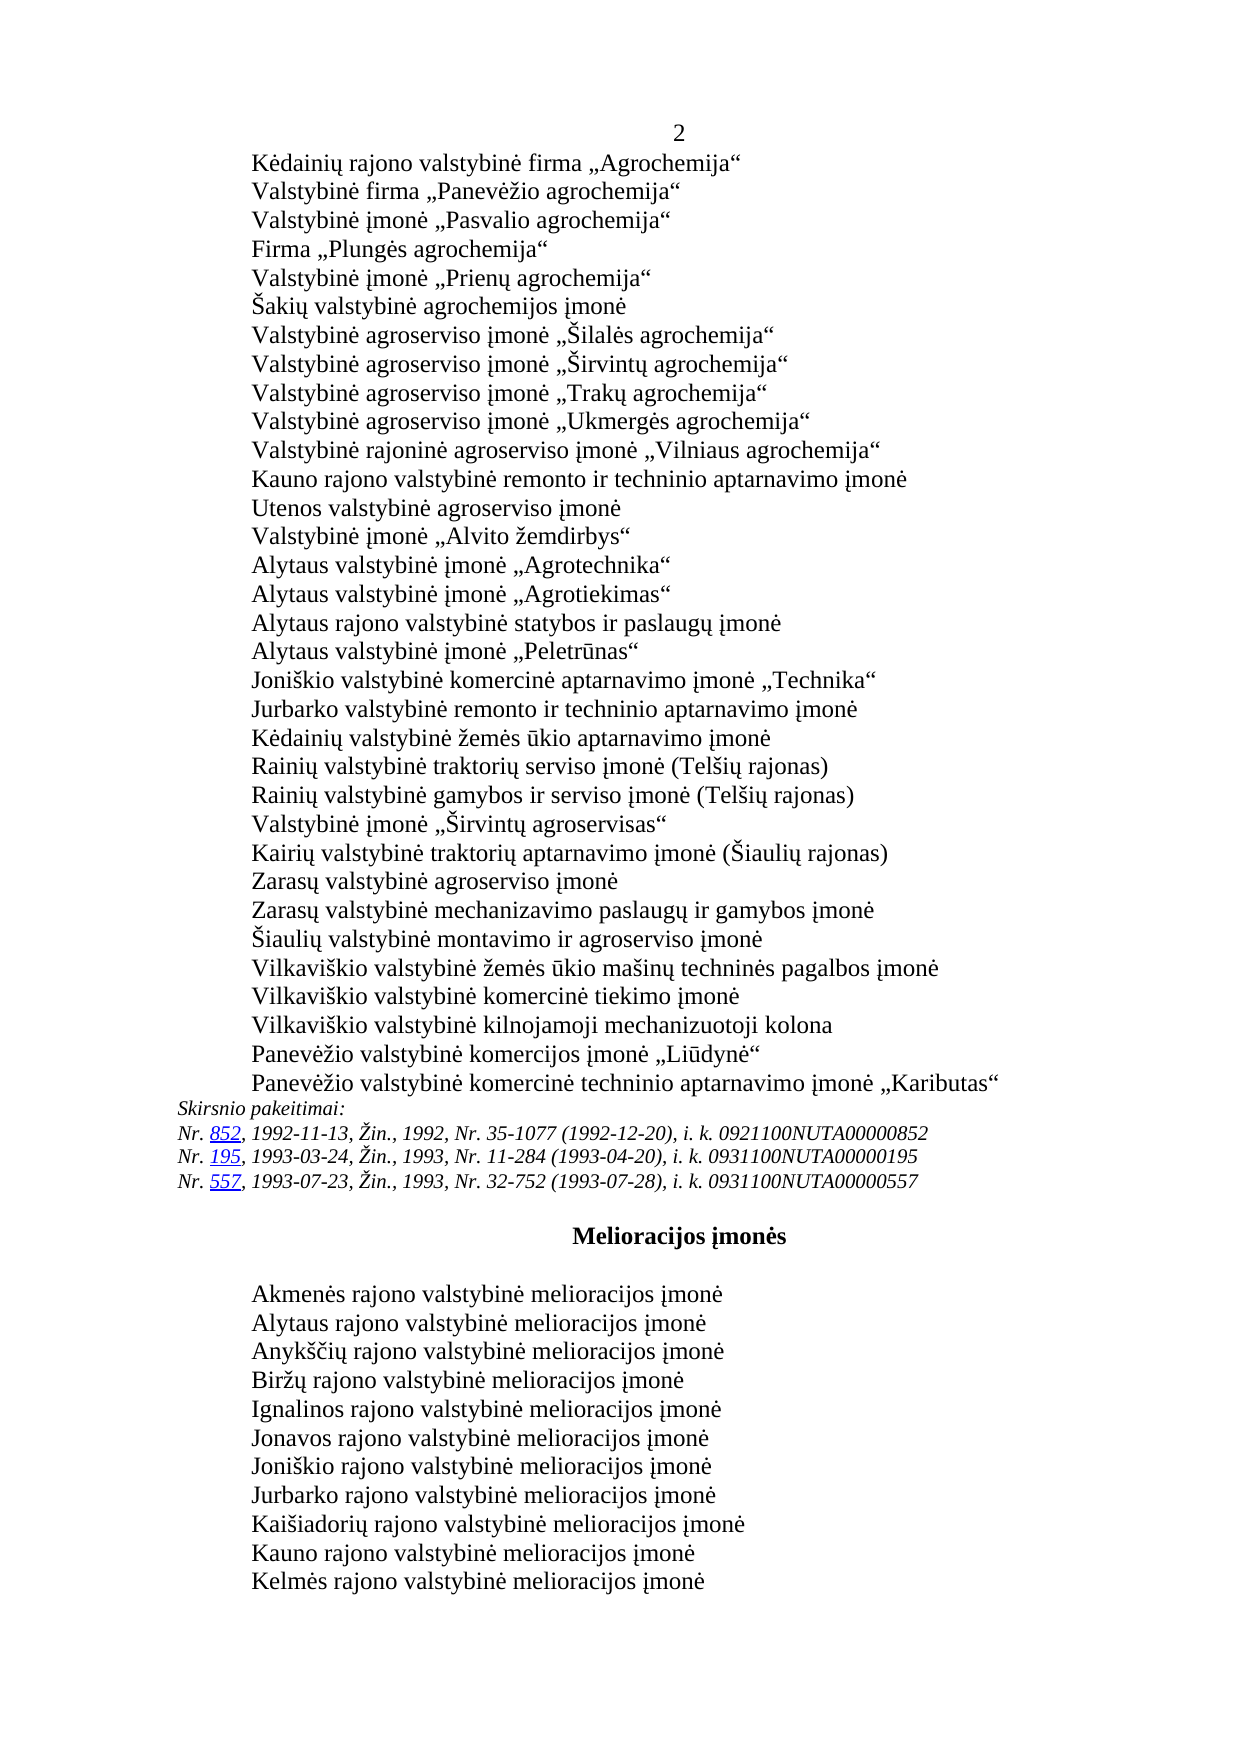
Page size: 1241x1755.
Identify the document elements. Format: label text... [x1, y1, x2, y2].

text Panevėžio valstybinė komercijos įmonė „Liūdynė“ [177, 1039, 1181, 1068]
text Kauno rajono valstybinė melioracijos įmonė [177, 1538, 1181, 1566]
text Nr. 195, 1993-03-24, Žin., 1993, Nr. 11-284 (1993-04-20), i. k. 0931100NUTA00000195 [177, 1144, 1181, 1168]
text Zarasų valstybinė agroserviso įmonė [177, 866, 1181, 895]
text Jurbarko rajono valstybinė melioracijos įmonė [177, 1480, 1181, 1509]
text Vilkaviškio valstybinė žemės ūkio mašinų techninės pagalbos įmonė [177, 953, 1181, 981]
text Valstybinė įmonė „Pasvalio agrochemija“ [177, 205, 1181, 234]
text Valstybinė firma „Panevėžio agrochemija“ [177, 176, 1181, 205]
text Valstybinė įmonė „Širvintų agroservisas“ [177, 809, 1181, 838]
text Valstybinė įmonė „Prienų agrochemija“ [177, 263, 1181, 291]
text Anykščių rajono valstybinė melioracijos įmonė [177, 1336, 1181, 1365]
text Alytaus rajono valstybinė melioracijos įmonė [177, 1308, 1181, 1336]
text Alytaus valstybinė įmonė „Peletrūnas“ [177, 636, 1181, 665]
text Firma „Plungės agrochemija“ [177, 234, 1181, 263]
text Jonavos rajono valstybinė melioracijos įmonė [177, 1423, 1181, 1451]
text Valstybinė įmonė „Alvito žemdirbys“ [177, 521, 1181, 550]
text Kauno rajono valstybinė remonto ir techninio aptarnavimo įmonė [177, 464, 1181, 493]
text Kelmės rajono valstybinė melioracijos įmonė [177, 1566, 1181, 1595]
text Kairių valstybinė traktorių aptarnavimo įmonė (Šiaulių rajonas) [177, 838, 1181, 866]
text Alytaus valstybinė įmonė „Agrotechnika“ [177, 550, 1181, 579]
text Akmenės rajono valstybinė melioracijos įmonė [177, 1279, 1181, 1308]
text Valstybinė agroserviso įmonė „Šilalės agrochemija“ [177, 320, 1181, 349]
text Joniškio rajono valstybinė melioracijos įmonė [177, 1451, 1181, 1480]
text Skirsnio pakeitimai: [177, 1096, 1181, 1120]
text Utenos valstybinė agroserviso įmonė [177, 493, 1181, 521]
text Rainių valstybinė gamybos ir serviso įmonė (Telšių rajonas) [177, 780, 1181, 809]
text Ignalinos rajono valstybinė melioracijos įmonė [177, 1394, 1181, 1423]
text Kaišiadorių rajono valstybinė melioracijos įmonė [177, 1509, 1181, 1538]
text Jurbarko valstybinė remonto ir techninio aptarnavimo įmonė [177, 694, 1181, 723]
text Alytaus rajono valstybinė statybos ir paslaugų įmonė [177, 608, 1181, 636]
text Kėdainių valstybinė žemės ūkio aptarnavimo įmonė [177, 723, 1181, 751]
text Panevėžio valstybinė komercinė techninio aptarnavimo įmonė „Kaributas“ [177, 1068, 1181, 1096]
text Rainių valstybinė traktorių serviso įmonė (Telšių rajonas) [177, 751, 1181, 780]
text Valstybinė agroserviso įmonė „Ukmergės agrochemija“ [177, 406, 1181, 435]
text Melioracijos įmonės [177, 1221, 1181, 1250]
text Joniškio valstybinė komercinė aptarnavimo įmonė „Technika“ [177, 665, 1181, 694]
text Valstybinė agroserviso įmonė „Širvintų agrochemija“ [177, 349, 1181, 378]
text Vilkaviškio valstybinė kilnojamoji mechanizuotoji kolona [177, 1010, 1181, 1039]
text Nr. 557, 1993-07-23, Žin., 1993, Nr. 32-752 (1993-07-28), i. k. 0931100NUTA00000557 [177, 1168, 1181, 1193]
text Valstybinė rajoninė agroserviso įmonė „Vilniaus agrochemija“ [177, 435, 1181, 464]
text Zarasų valstybinė mechanizavimo paslaugų ir gamybos įmonė [177, 895, 1181, 924]
text Vilkaviškio valstybinė komercinė tiekimo įmonė [177, 981, 1181, 1010]
text Kėdainių rajono valstybinė firma „Agrochemija“ [177, 148, 1181, 176]
text Šiaulių valstybinė montavimo ir agroserviso įmonė [177, 924, 1181, 953]
text Valstybinė agroserviso įmonė „Trakų agrochemija“ [177, 378, 1181, 406]
text Nr. 852, 1992-11-13, Žin., 1992, Nr. 35-1077 (1992-12-20), i. k. 0921100NUTA00000852 [177, 1120, 1181, 1144]
text Alytaus valstybinė įmonė „Agrotiekimas“ [177, 579, 1181, 608]
text Biržų rajono valstybinė melioracijos įmonė [177, 1365, 1181, 1394]
text Šakių valstybinė agrochemijos įmonė [177, 291, 1181, 320]
